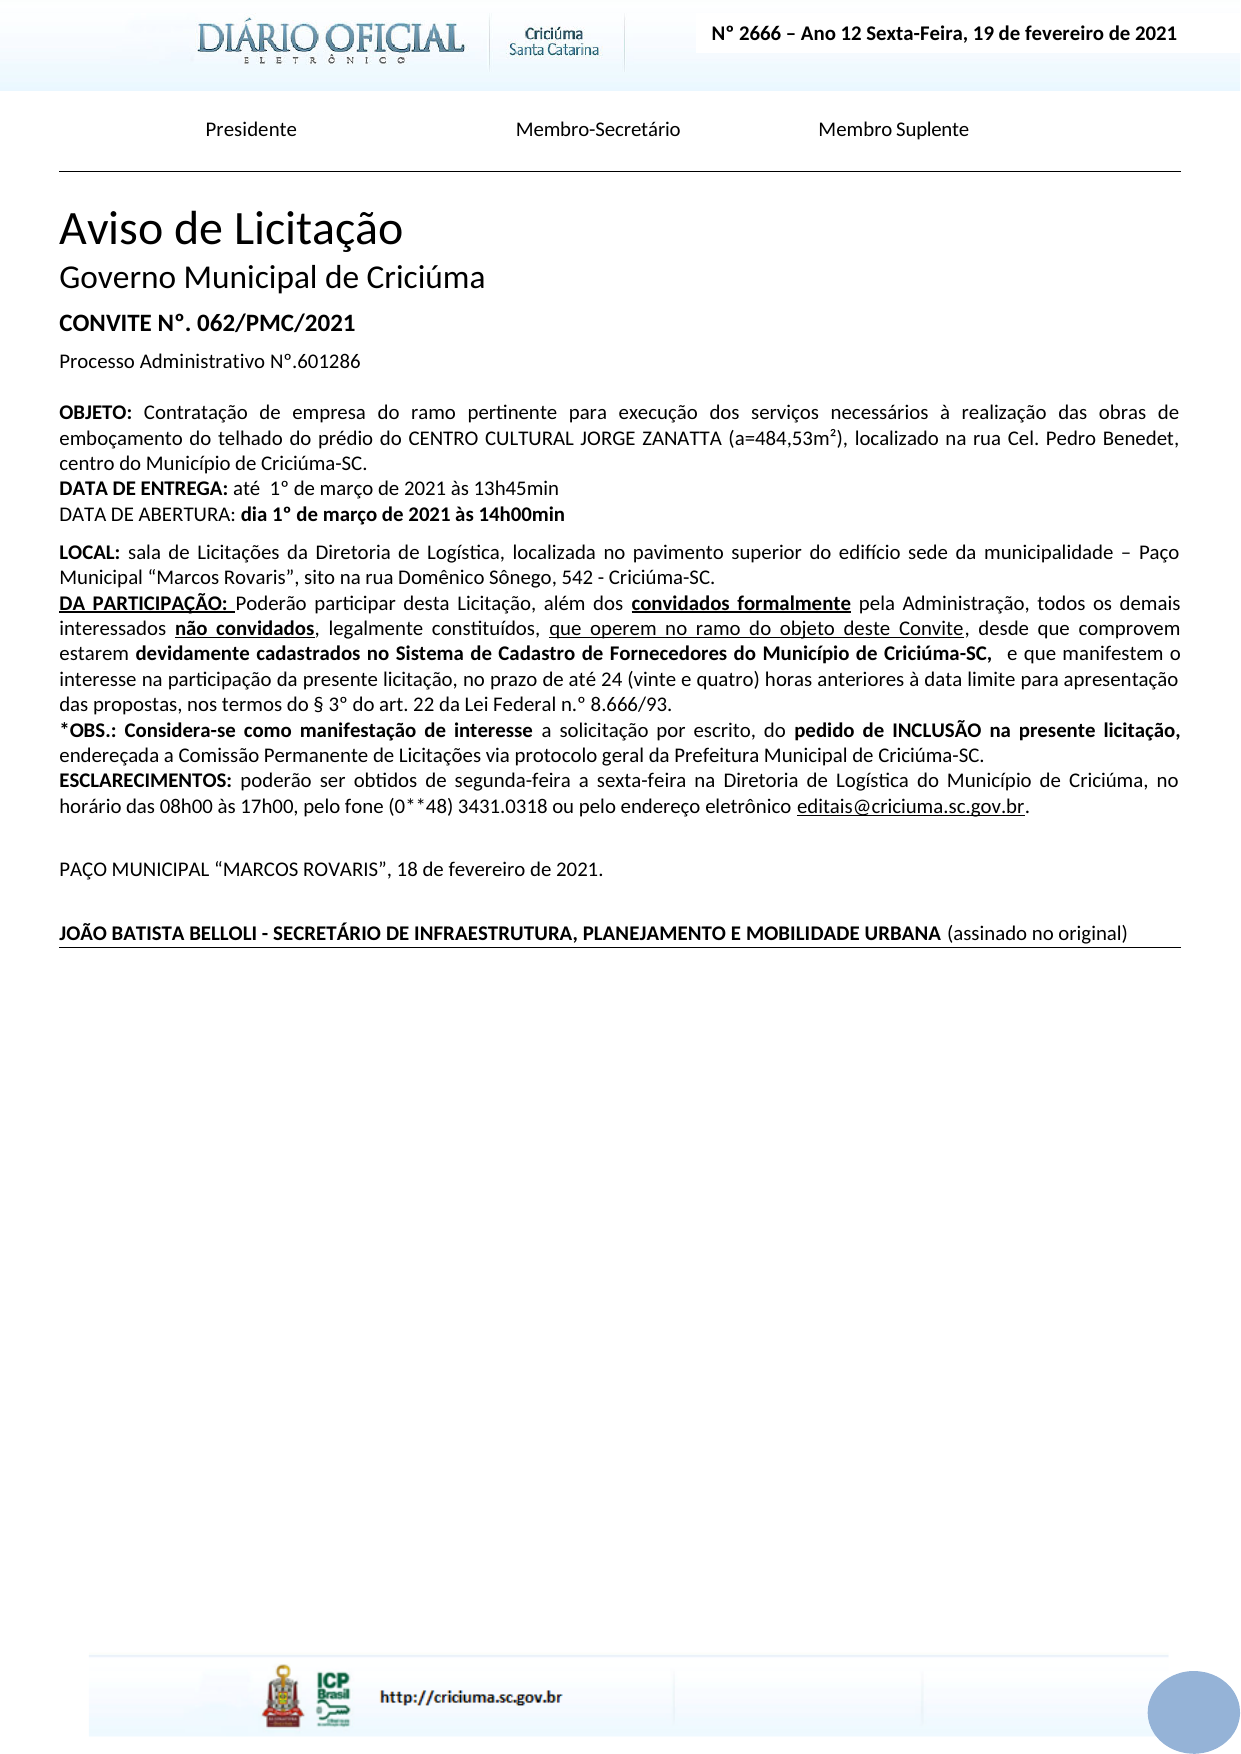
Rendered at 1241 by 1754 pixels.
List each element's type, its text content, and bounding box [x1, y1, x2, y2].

table_cell Membro Suplente [783, 116, 1034, 144]
text Processo Administrativo Nº.601286 [59, 348, 1181, 374]
text LOCAL: sala de Licitações da Diretoria de Logística, localizada no pavimento superior do edifício sede da municipalidade – Paço Municipal “Marcos Rovaris”, sito na rua Domênico Sônego, 542 - Criciúma-SC. [59, 539, 1181, 590]
text DATA DE ENTREGA: até 1º de março de 2021 às 13h45min [59, 476, 1181, 501]
text Aviso de Licitação [59, 198, 1181, 256]
text Governo Municipal de Criciúma [59, 256, 1181, 297]
text DATA DE ABERTURA: dia 1º de março de 2021 às 14h00min [59, 501, 1181, 526]
text *OBS.: Considera-se como manifestação de interesse a solicitação por escrito, do pedido de INCLUSÃO na presente licitação, endereçada a Comissão Permanente de Licitações via protocolo geral da Prefeitura Municipal de Criciúma-SC. [59, 717, 1181, 768]
text OBJETO: Contratação de empresa do ramo pertinente para execução dos serviços necessários à realização das obras de emboçamento do telhado do prédio do CENTRO CULTURAL JORGE ZANATTA (a=484,53m²), localizado na rua Cel. Pedro Benedet, centro do Município de Criciúma-SC. [59, 399, 1181, 476]
text DA PARTICIPAÇÃO: Poderão participar desta Licitação, além dos convidados formalmente pela Administração, todos os demais interessados não convidados, legalmente constituídos, que operem no ramo do objeto deste Convite, desde que comprovem estarem devidamente cadastrados no Sistema de Cadastro de Fornecedores do Município de Criciúma-SC, e que manifestem o interesse na participação da presente licitação, no prazo de até 24 (vinte e quatro) horas anteriores à data limite para apresentação das propostas, nos termos do § 3º do art. 22 da Lei Federal n.º 8.666/93. [59, 590, 1181, 717]
text CONVITE Nº. 062/PMC/2021 [59, 308, 1181, 338]
table_cell Presidente [89, 116, 443, 144]
text ESCLARECIMENTOS: poderão ser obtidos de segunda-feira a sexta-feira na Diretoria de Logística do Município de Criciúma, no horário das 08h00 às 17h00, pelo fone (0**48) 3431.0318 ou pelo endereço eletrônico editais@criciuma.sc.gov.br. [59, 768, 1181, 818]
text JOÃO BATISTA BELLOLI - SECRETÁRIO DE INFRAESTRUTURA, PLANEJAMENTO E MOBILIDADE URBANA (assinado no original) [59, 920, 1181, 947]
table_cell Membro-Secretário [443, 116, 783, 144]
text PAÇO MUNICIPAL “MARCOS ROVARIS”, 18 de fevereiro de 2021. [59, 856, 1181, 882]
